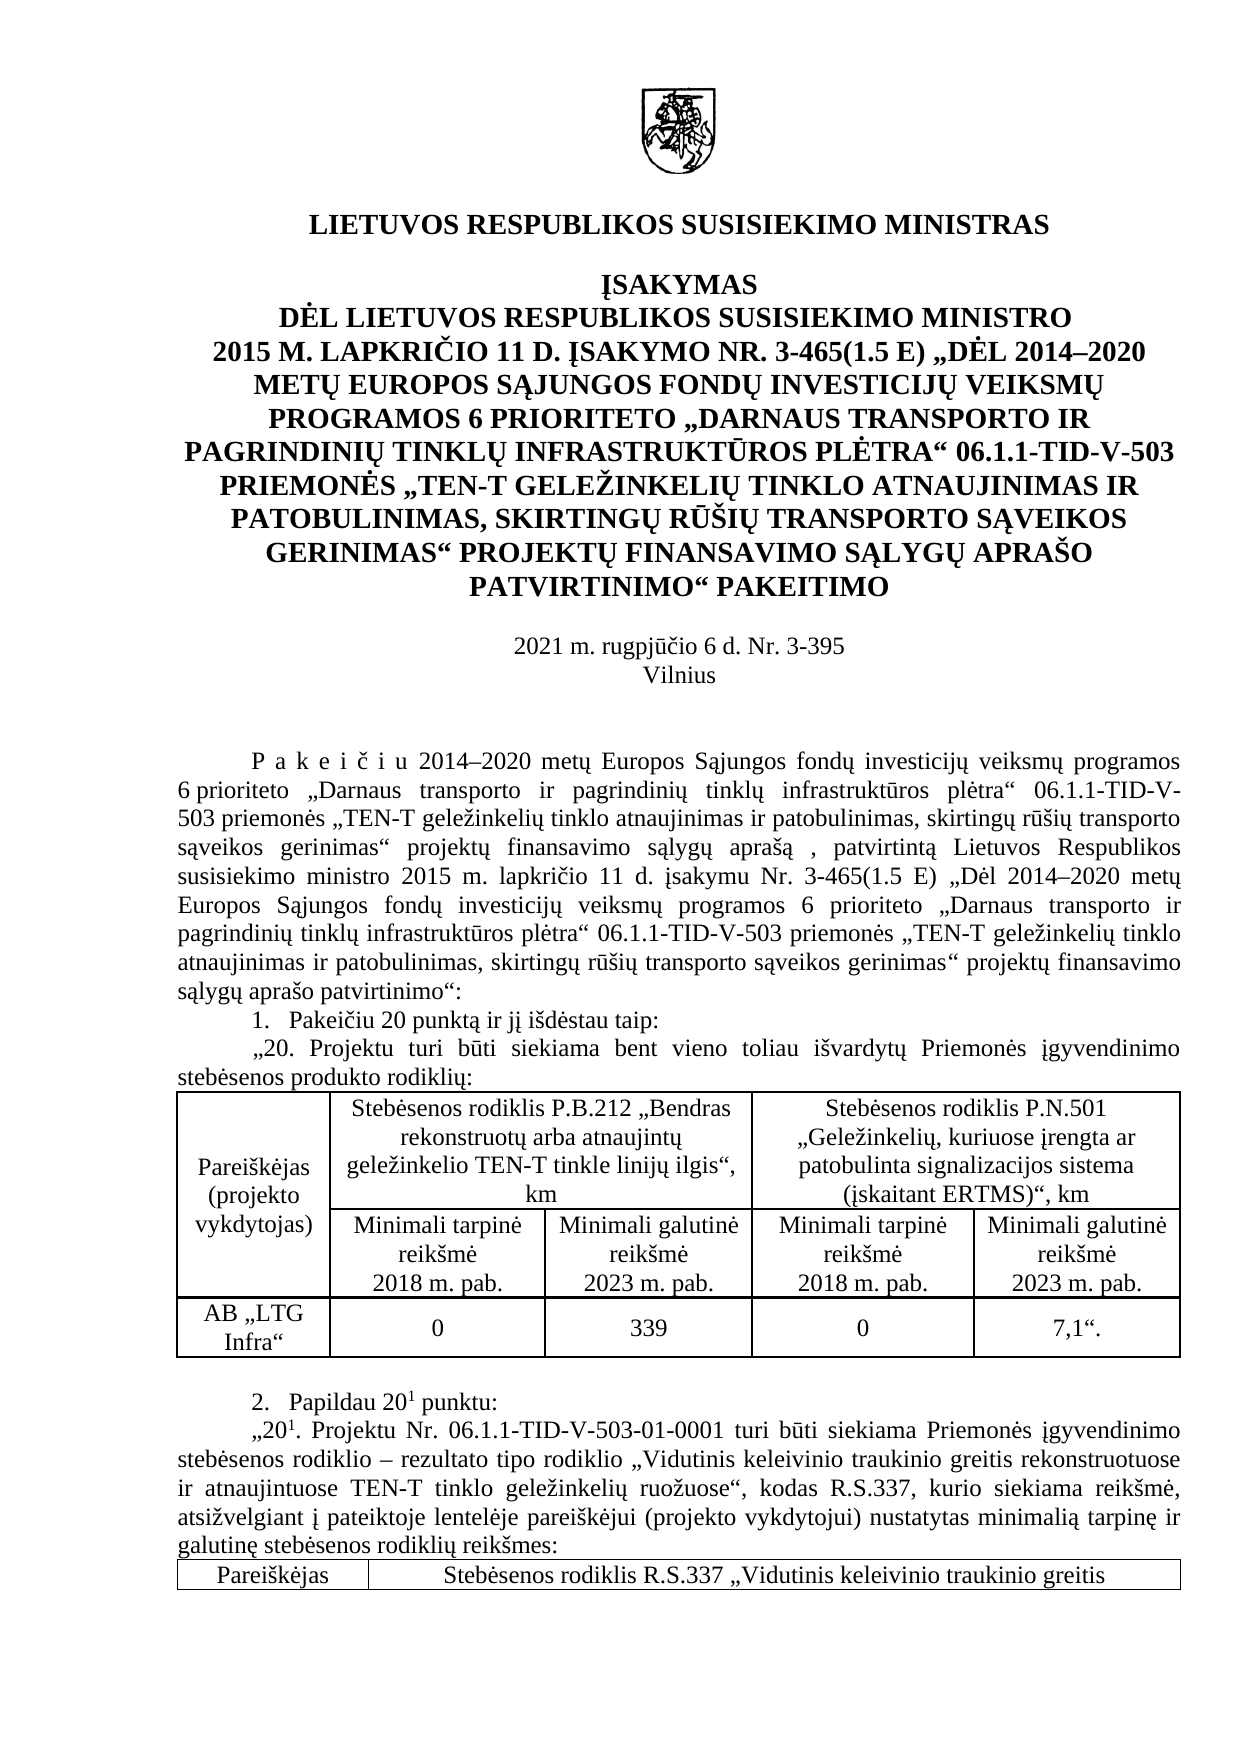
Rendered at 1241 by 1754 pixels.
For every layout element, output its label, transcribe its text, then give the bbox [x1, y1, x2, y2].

table_header Pareiškėjas [178, 1560, 368, 1589]
text ĮSAKYMAS [177, 267, 1181, 300]
text 2021 m. rugpjūčio 6 d. Nr. 3-395 [177, 631, 1181, 660]
table_cell 0 [753, 1299, 973, 1356]
table_cell AB „LTG Infra“ [178, 1299, 329, 1356]
table_header Pareiškėjas (projekto vykdytojas) [178, 1093, 329, 1296]
table_header Stebėsenos rodiklis P.N.501 „Geležinkelių, kuriuose įrengta ar patobulinta signalizacijos sistema (įskaitant ERTMS)“, km [753, 1093, 1179, 1208]
text LIETUVOS RESPUBLIKOS SUSISIEKIMO MINISTRAS [177, 207, 1181, 240]
table_cell Minimali galutinė reikšmė 2023 m. pab. [975, 1210, 1179, 1296]
text DĖL LIETUVOS RESPUBLIKOS SUSISIEKIMO MINISTRO 2015 m. lapkričio 11 d. įsakymo Nr. 3-465(1.5 E) „DĖL 2014–2020 METŲ EUROPOS SĄJUNGOS FONDŲ INVESTICIJŲ VEIKSMŲ PROGRAMOS 6 prioriteto „Darnaus transporto ir pagrindinių tinklų infrastruktūros plėtra“ 06.1.1-TID-V-503 PRIEMONĖS „TEN-T GELEŽINKELIŲ TINKLO ATNAUJINIMAS IR PATOBULINIMAS, SKIRTINGŲ RŪŠIŲ TRANSPORTO SĄVEIKOS GERINIMAS“ PROJEKTŲ FINANSAVIMO SĄLYGŲ APRAŠO PATVIRTINIMO“ PAKEITIMO [177, 300, 1181, 602]
table_cell 339 [546, 1299, 751, 1356]
text „201. Projektu Nr. 06.1.1-TID-V-503-01-0001 turi būti siekiama Priemonės įgyvendinimo stebėsenos rodiklio – rezultato tipo rodiklio „Vidutinis keleivinio traukinio greitis rekonstruotuose ir atnaujintuose TEN-T tinklo geležinkelių ruožuose“, kodas R.S.337, kurio siekiama reikšmė, atsižvelgiant į pateiktoje lentelėje pareiškėjui (projekto vykdytojui) nustatytas minimalią tarpinę ir galutinę stebėsenos rodiklių reikšmes: [177, 1416, 1181, 1559]
text Vilnius [177, 660, 1181, 688]
table_header Stebėsenos rodiklis R.S.337 „Vidutinis keleivinio traukinio greitis [369, 1560, 1180, 1589]
table_cell Minimali tarpinė reikšmė 2018 m. pab. [753, 1210, 973, 1296]
text 2. Papildau 201 punktu: [251, 1387, 1181, 1416]
text „20. Projektu turi būti siekiama bent vieno toliau išvardytų Priemonės įgyvendinimo stebėsenos produkto rodiklių: [177, 1033, 1181, 1091]
table_cell 0 [331, 1299, 544, 1356]
table_cell Minimali tarpinė reikšmė 2018 m. pab. [331, 1210, 544, 1296]
table_header Stebėsenos rodiklis P.B.212 „Bendras rekonstruotų arba atnaujintų geležinkelio TEN-T tinkle linijų ilgis“, km [331, 1093, 751, 1208]
text P a k e i č i u 2014–2020 metų Europos Sąjungos fondų investicijų veiksmų programos 6 prioriteto „Darnaus transporto ir pagrindinių tinklų infrastruktūros plėtra“ 06.1.1-TID-V-503 priemonės „TEN-T geležinkelių tinklo atnaujinimas ir patobulinimas, skirtingų rūšių transporto sąveikos gerinimas“ projektų finansavimo sąlygų aprašą , patvirtintą Lietuvos Respublikos susisiekimo ministro 2015 m. lapkričio 11 d. įsakymu Nr. 3-465(1.5 E) „Dėl 2014–2020 metų Europos Sąjungos fondų investicijų veiksmų programos 6 prioriteto „Darnaus transporto ir pagrindinių tinklų infrastruktūros plėtra“ 06.1.1-TID-V-503 priemonės „TEN-T geležinkelių tinklo atnaujinimas ir patobulinimas, skirtingų rūšių transporto sąveikos gerinimas“ projektų finansavimo sąlygų aprašo patvirtinimo“: [177, 746, 1181, 1005]
table_cell 7,1“. [975, 1299, 1179, 1356]
table_cell Minimali galutinė reikšmė 2023 m. pab. [546, 1210, 751, 1296]
text 1. Pakeičiu 20 punktą ir jį išdėstau taip: [251, 1005, 1181, 1033]
